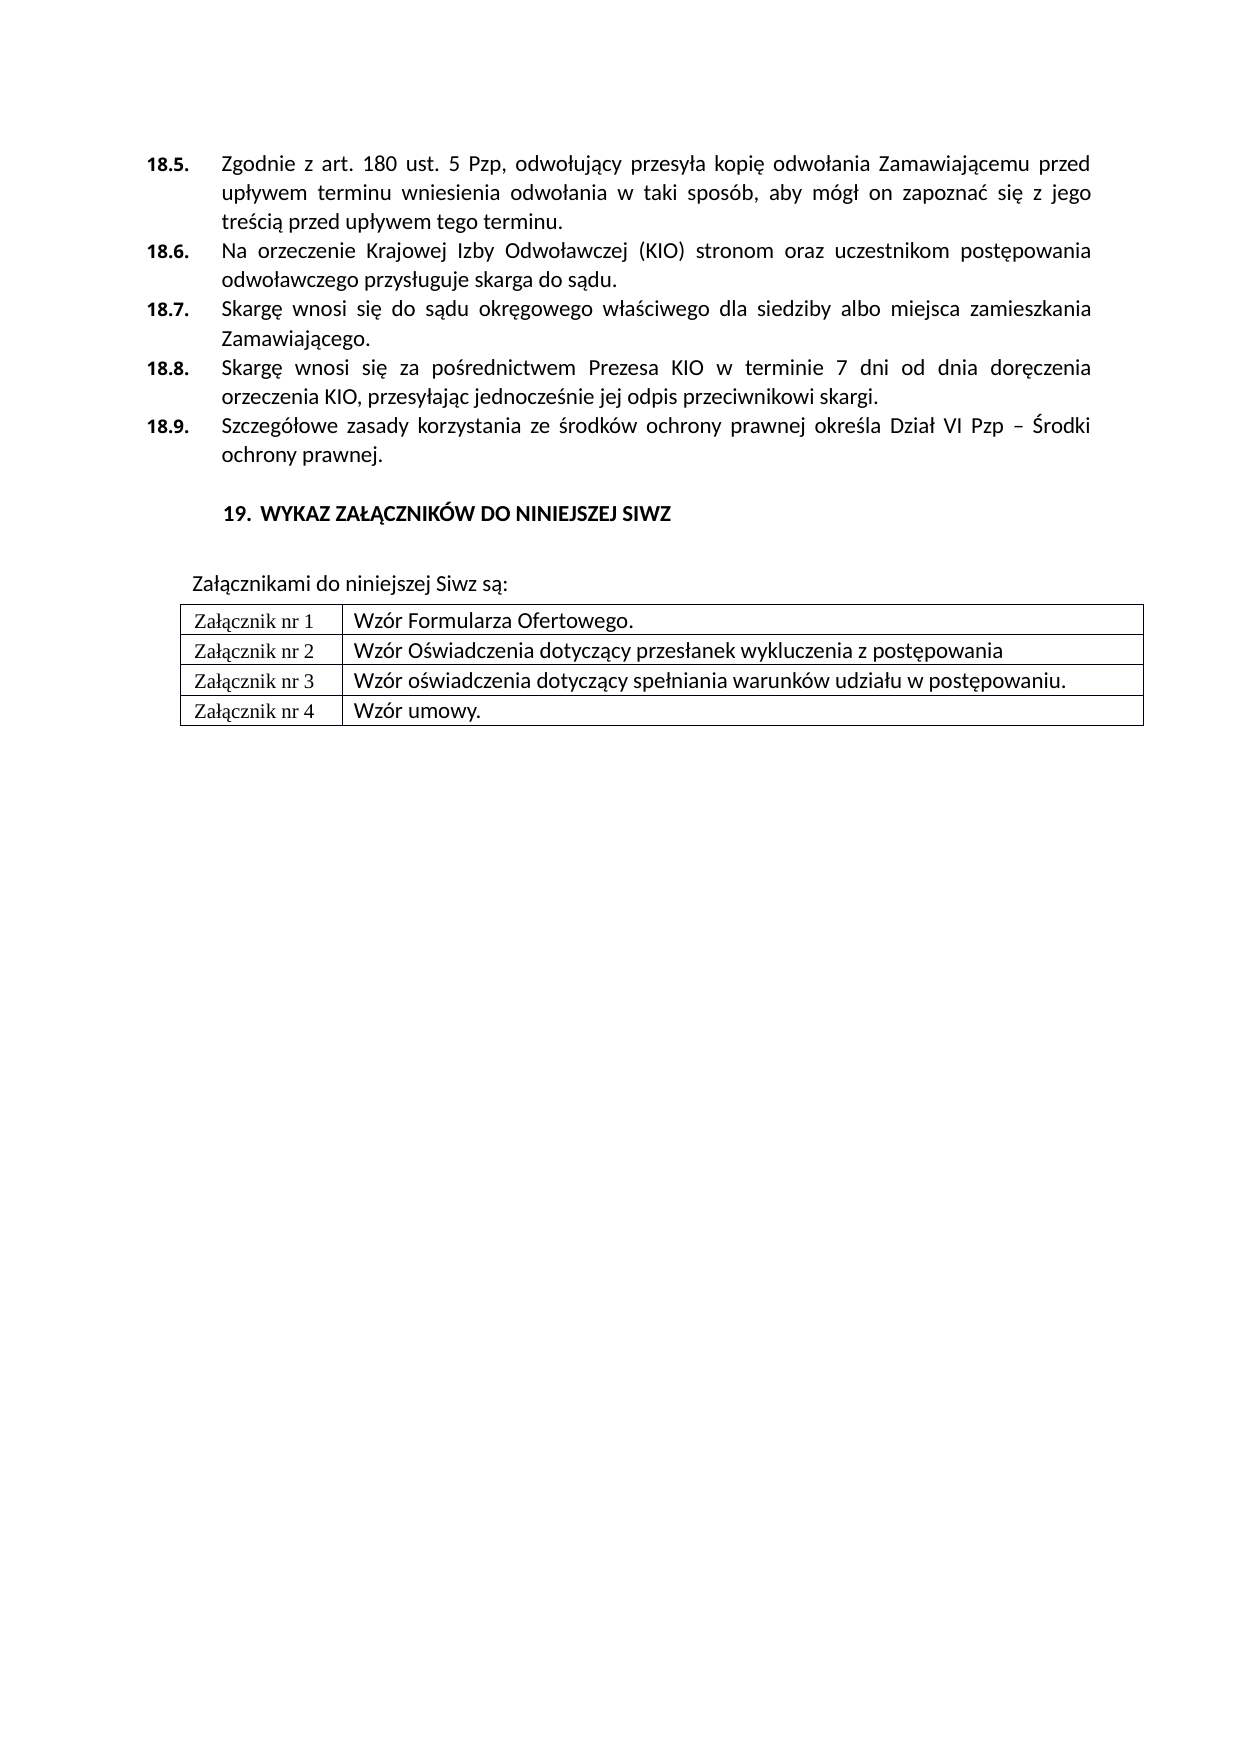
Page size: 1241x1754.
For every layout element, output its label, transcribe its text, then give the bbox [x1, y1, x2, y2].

table_cell [181, 635, 342, 664]
table_header [181, 605, 342, 634]
list WYKAZ ZAŁĄCZNIKÓW DO NINIEJSZEJ SIWZ [223, 498, 1088, 527]
list Szczegółowe zasady korzystania ze środków ochrony prawnej określa Dział VI Pzp – Środki ochrony prawnej. [146, 410, 1093, 468]
text Załącznikami do niniejszej Siwz są: [192, 568, 1088, 598]
table_cell Wzór oświadczenia dotyczący spełniania warunków udziału w postępowaniu. [343, 665, 1143, 694]
list Skargę wnosi się do sądu okręgowego właściwego dla siedziby albo miejsca zamieszkania Zamawiającego. [146, 293, 1093, 352]
table_cell [181, 665, 342, 694]
list Zgodnie z art. 180 ust. 5 Pzp, odwołujący przesyła kopię odwołania Zamawiającemu przed upływem terminu wniesienia odwołania w taki sposób, aby mógł on zapoznać się z jego treścią przed upływem tego terminu. [146, 148, 1093, 235]
list Skargę wnosi się za pośrednictwem Prezesa KIO w terminie 7 dni od dnia doręczenia orzeczenia KIO, przesyłając jednocześnie jej odpis przeciwnikowi skargi. [146, 352, 1093, 410]
table_header Wzór Formularza Ofertowego. [343, 605, 1143, 634]
table_cell Wzór Oświadczenia dotyczący przesłanek wykluczenia z postępowania [343, 635, 1143, 664]
table_cell Wzór umowy. [343, 696, 1143, 725]
list Na orzeczenie Krajowej Izby Odwoławczej (KIO) stronom oraz uczestnikom postępowania odwoławczego przysługuje skarga do sądu. [146, 235, 1093, 293]
table_cell [181, 696, 342, 725]
